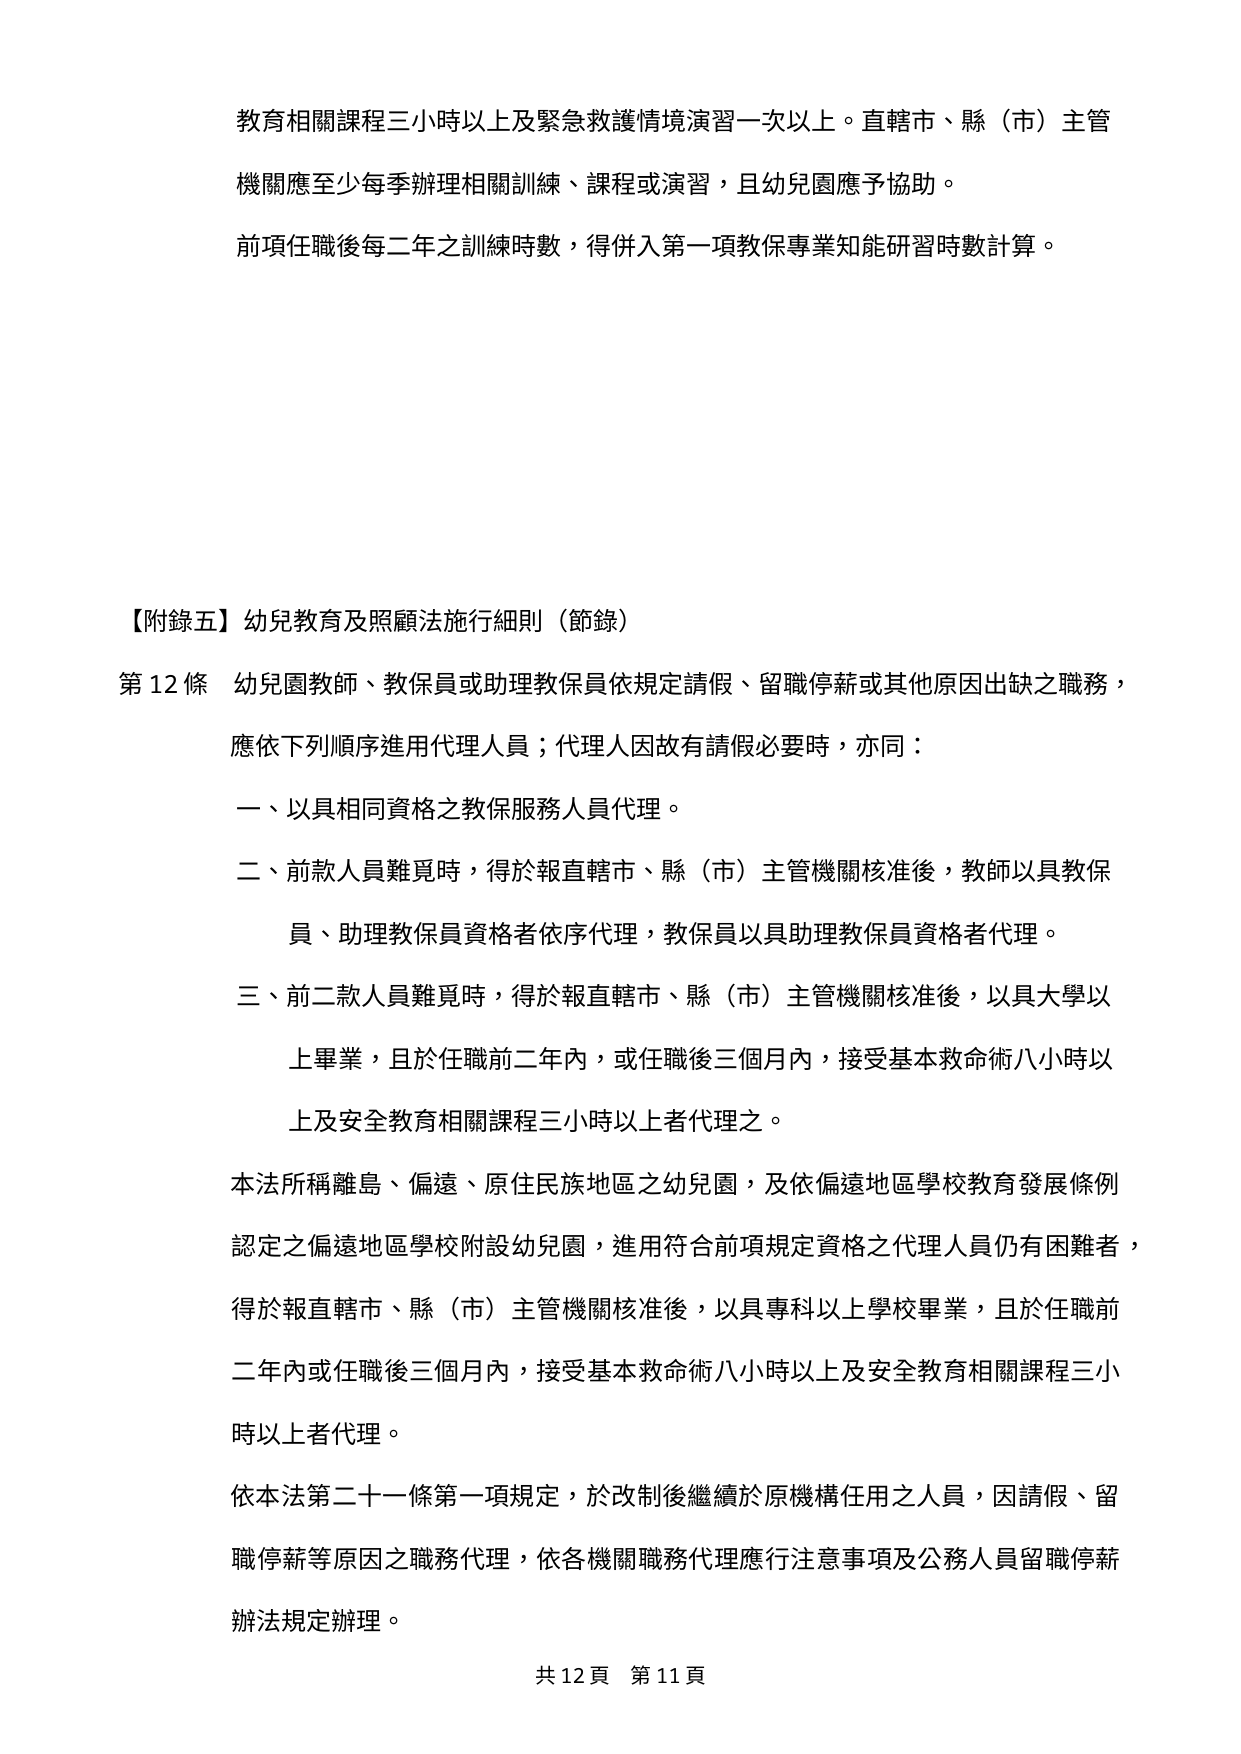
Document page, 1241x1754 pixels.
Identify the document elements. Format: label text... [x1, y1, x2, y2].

text 依本法第二十一條第一項規定，於改制後繼續於原機構任用之人員，因請假、留職停薪等原因之職務代理，依各機關職務代理應行注意事項及公務人員留職停薪辦法規定辦理。 [230, 1453, 1122, 1641]
text 前項任職後每二年之訓練時數，得併入第一項教保專業知能研習時數計算。 [236, 203, 1122, 266]
text 一、以具相同資格之教保服務人員代理。 [231, 766, 1122, 828]
text 【附錄五】幼兒教育及照顧法施行細則（節錄） [118, 578, 1122, 641]
text 三、前二款人員難覓時，得於報直轄市、縣（市）主管機關核准後，以具大學以上畢業，且於任職前二年內，或任職後三個月內，接受基本救命術八小時以上及安全教育相關課程三小時以上者代理之。 [236, 953, 1122, 1141]
text 教育相關課程三小時以上及緊急救護情境演習一次以上。直轄市、縣（市）主管機關應至少每季辦理相關訓練、課程或演習，且幼兒園應予協助。 [236, 78, 1122, 203]
text 二、前款人員難覓時，得於報直轄市、縣（市）主管機關核准後，教師以具教保員、助理教保員資格者依序代理，教保員以具助理教保員資格者代理。 [236, 828, 1122, 953]
text 第12條 幼兒園教師、教保員或助理教保員依規定請假、留職停薪或其他原因出缺之職務，應依下列順序進用代理人員；代理人因故有請假必要時，亦同： [118, 641, 1122, 766]
text 本法所稱離島、偏遠、原住民族地區之幼兒園，及依偏遠地區學校教育發展條例認定之偏遠地區學校附設幼兒園，進用符合前項規定資格之代理人員仍有困難者，得於報直轄市、縣（市）主管機關核准後，以具專科以上學校畢業，且於任職前二年內或任職後三個月內，接受基本救命術八小時以上及安全教育相關課程三小時以上者代理。 [230, 1141, 1122, 1453]
